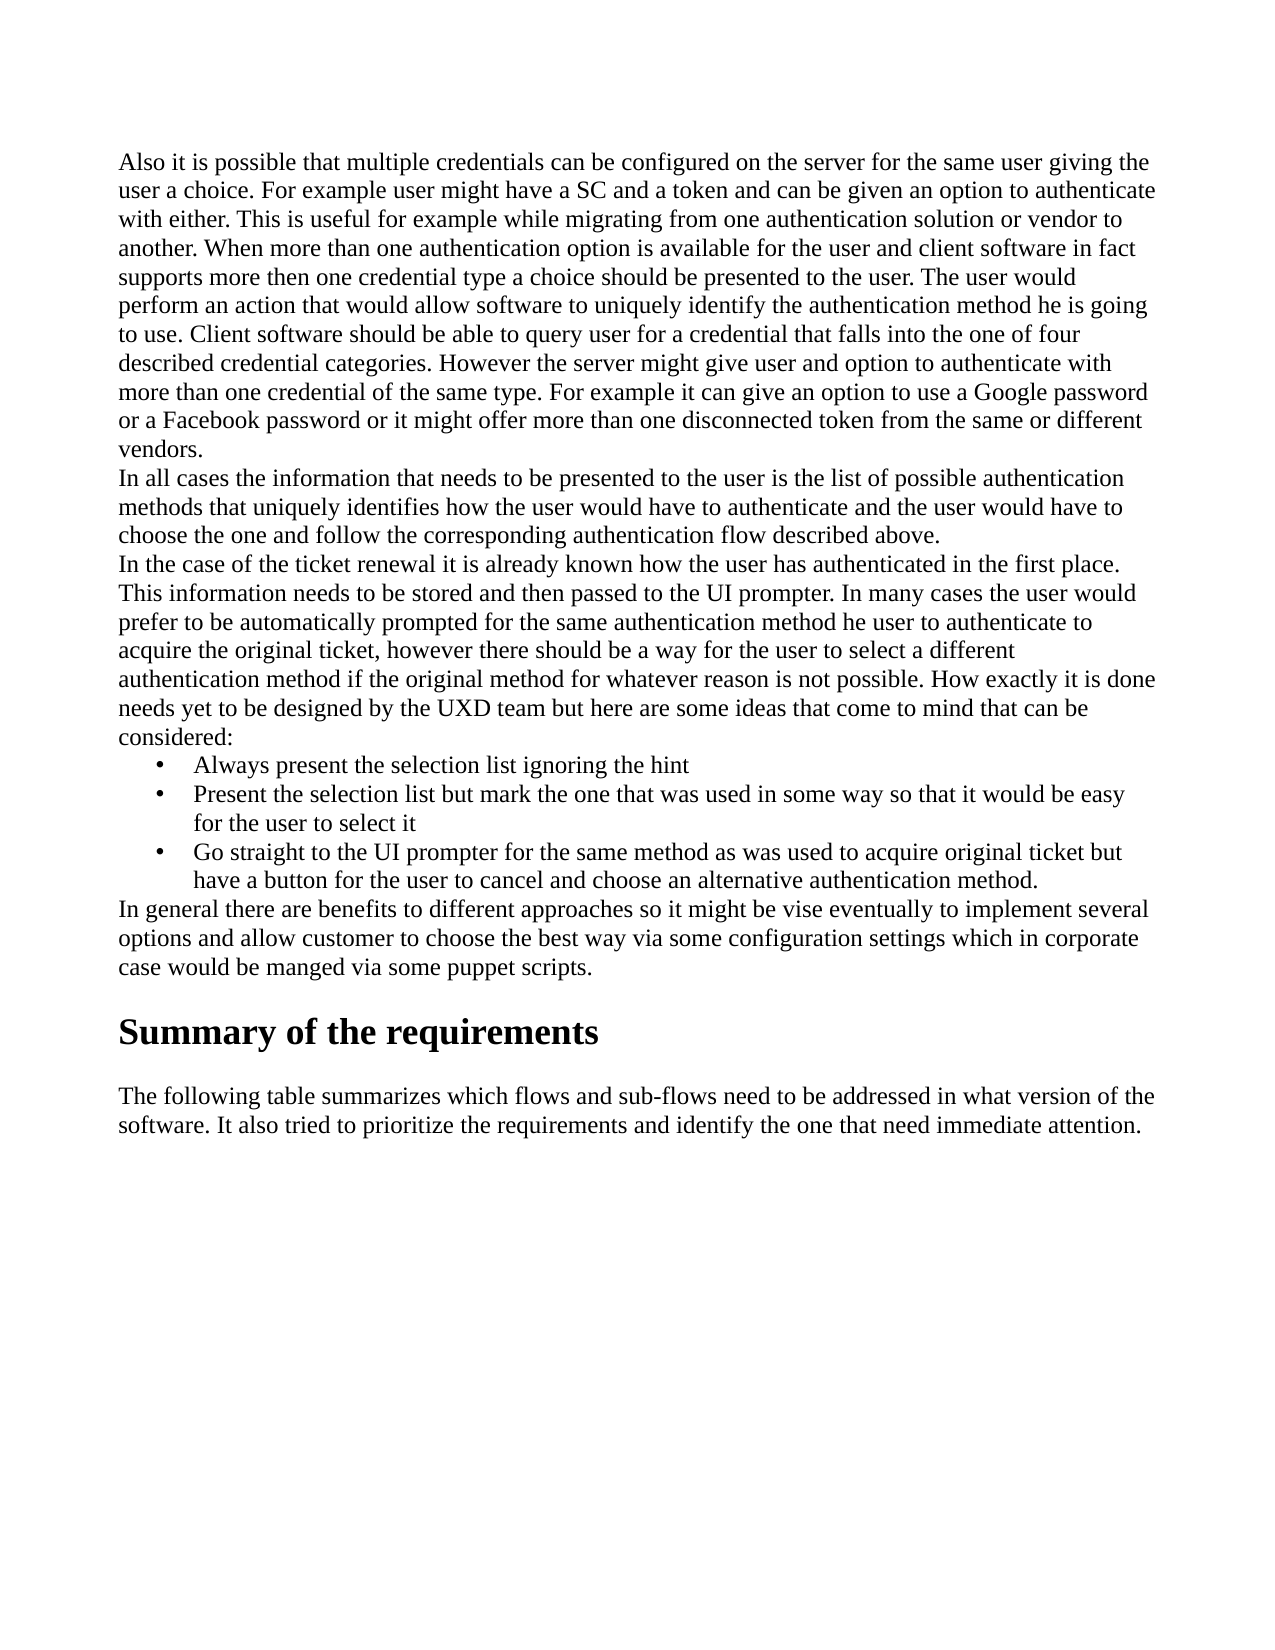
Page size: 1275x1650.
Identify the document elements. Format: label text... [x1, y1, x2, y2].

text In the case of the ticket renewal it is already known how the user has authenticated in the first place. This information needs to be stored and then passed to the UI prompter. In many cases the user would prefer to be automatically prompted for the same authentication method he user to authenticate to acquire the original ticket, however there should be a way for the user to select a different authentication method if the original method for whatever reason is not possible. How exactly it is done needs yet to be designed by the UXD team but here are some ideas that come to mind that can be considered: [118, 549, 1157, 751]
text Summary of the requirements [118, 1009, 1157, 1052]
text The following table summarizes which flows and sub-flows need to be addressed in what version of the software. It also tried to prioritize the requirements and identify the one that need immediate attention. [118, 1081, 1157, 1139]
text In all cases the information that needs to be presented to the user is the list of possible authentication methods that uniquely identifies how the user would have to authenticate and the user would have to choose the one and follow the corresponding authentication flow described above. [118, 463, 1157, 549]
text Also it is possible that multiple credentials can be configured on the server for the same user giving the user a choice. For example user might have a SC and a token and can be given an option to authenticate with either. This is useful for example while migrating from one authentication solution or vendor to another. When more than one authentication option is available for the user and client software in fact supports more then one credential type a choice should be presented to the user. The user would perform an action that would allow software to uniquely identify the authentication method he is going to use. Client software should be able to query user for a credential that falls into the one of four described credential categories. However the server might give user and option to authenticate with more than one credential of the same type. For example it can give an option to use a Google password or a Facebook password or it might offer more than one disconnected token from the same or different vendors. [118, 147, 1157, 463]
text In general there are benefits to different approaches so it might be vise eventually to implement several options and allow customer to choose the best way via some configuration settings which in corporate case would be manged via some puppet scripts. [118, 894, 1157, 981]
list Go straight to the UI prompter for the same method as was used to acquire original ticket but have a button for the user to cancel and choose an alternative authentication method. [156, 837, 1157, 894]
list Present the selection list but mark the one that was used in some way so that it would be easy for the user to select it [156, 779, 1157, 837]
list Always present the selection list ignoring the hint [156, 751, 1157, 779]
